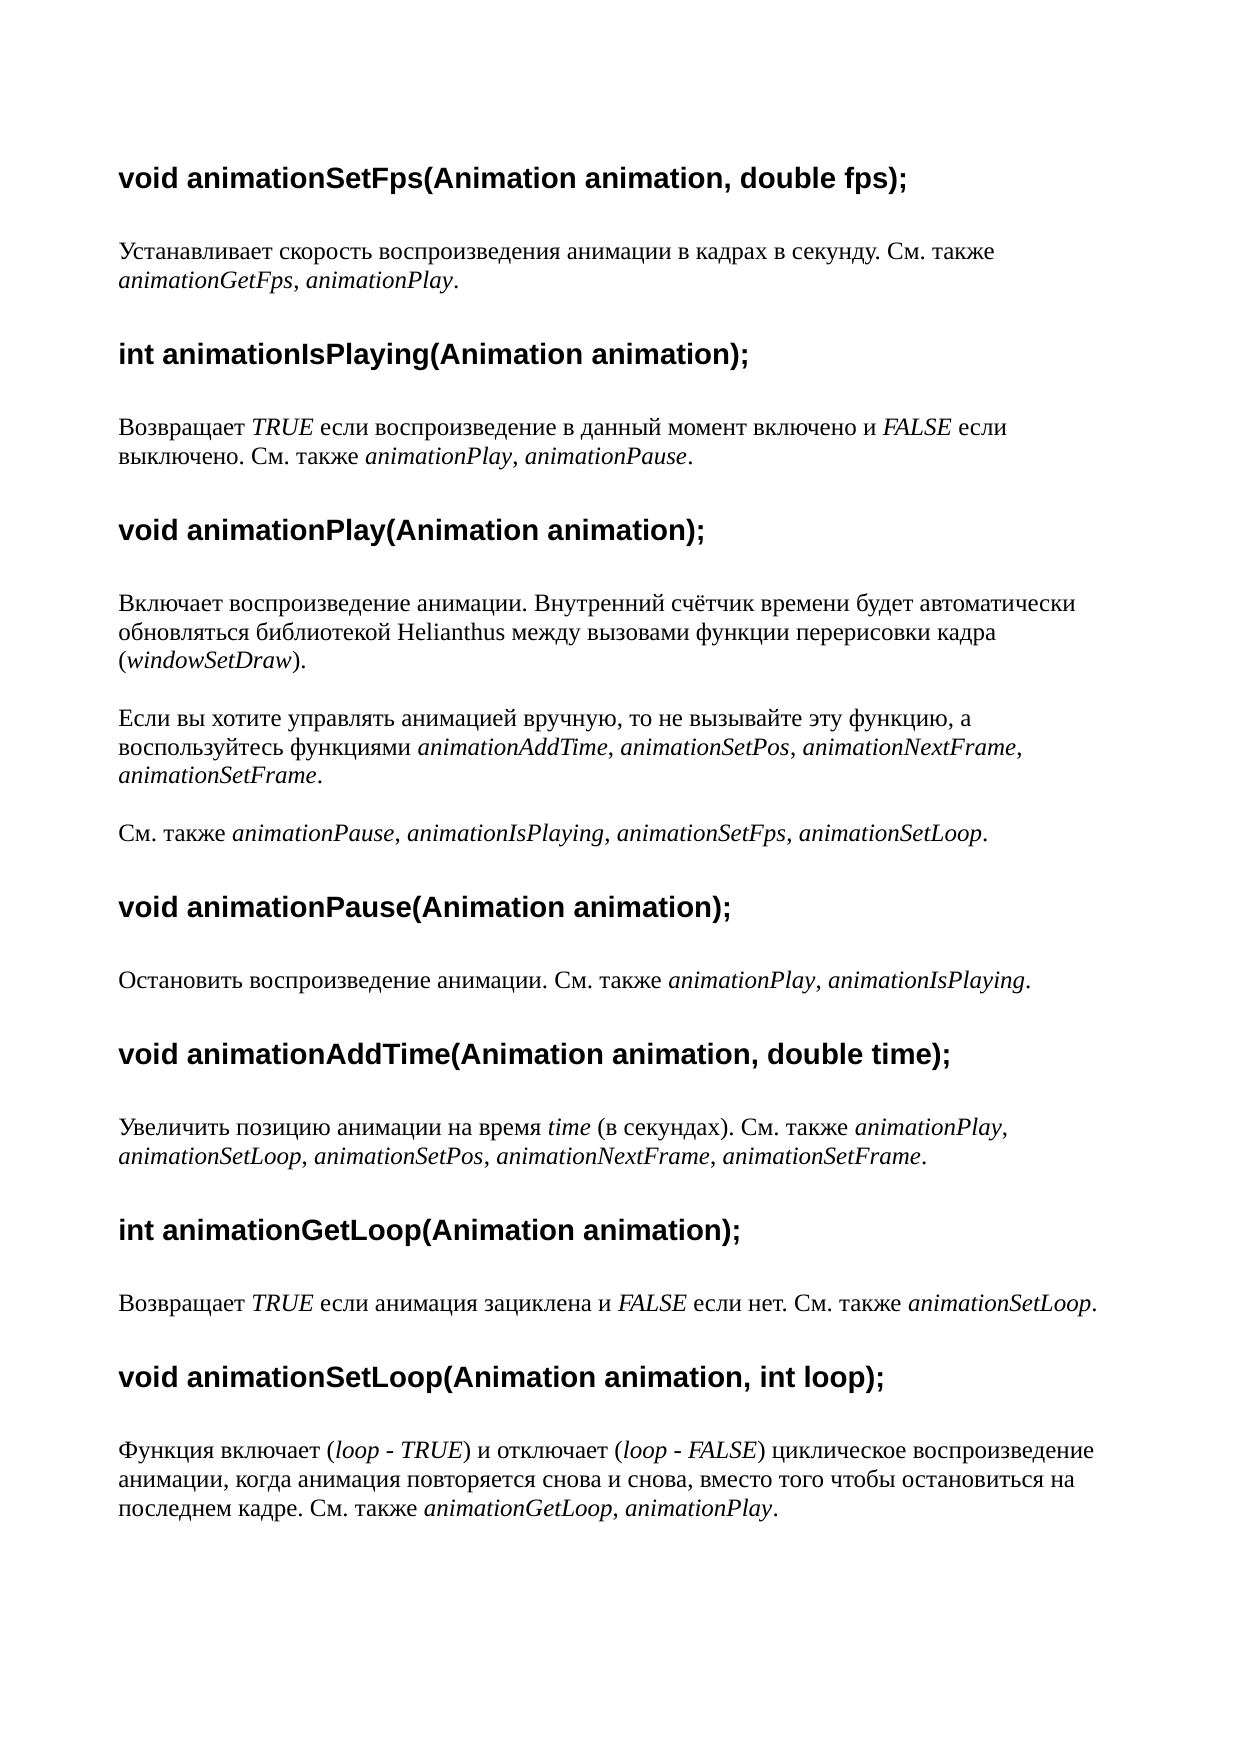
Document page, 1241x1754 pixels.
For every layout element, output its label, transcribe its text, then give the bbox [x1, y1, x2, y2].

subtitle void animationPause(Animation animation); [118, 890, 1122, 924]
text См. также animationPause, animationIsPlaying, animationSetFps, animationSetLoop. [118, 818, 1122, 847]
subtitle int animationGetLoop(Animation animation); [118, 1213, 1122, 1247]
text Устанавливает скорость воспроизведения анимации в кадрах в секунду. См. также animationGetFps, animationPlay. [118, 236, 1122, 294]
subtitle void animationAddTime(Animation animation, double time); [118, 1037, 1122, 1071]
text Возвращает TRUE если воспроизведение в данный момент включено и FALSE если выключено. См. также animationPlay, animationPause. [118, 412, 1122, 470]
text Увеличить позицию анимации на время time (в секундах). См. также animationPlay, animationSetLoop, animationSetPos, animationNextFrame, animationSetFrame. [118, 1112, 1122, 1170]
text Включает воспроизведение анимации. Внутренний счётчик времени будет автоматически обновляться библиотекой Helianthus между вызовами функции перерисовки кадра (windowSetDraw). [118, 588, 1122, 674]
subtitle void animationPlay(Animation animation); [118, 513, 1122, 547]
text Если вы хотите управлять анимацией вручную, то не вызывайте эту функцию, а воспользуйтесь функциями animationAddTime, animationSetPos, animationNextFrame, animationSetFrame. [118, 703, 1122, 789]
subtitle void animationSetFps(Animation animation, double fps); [118, 161, 1122, 195]
text Остановить воспроизведение анимации. См. также animationPlay, animationIsPlaying. [118, 965, 1122, 994]
text Возвращает TRUE если анимация зациклена и FALSE если нет. См. также animationSetLoop. [118, 1288, 1122, 1317]
text Функция включает (loop - TRUE) и отключает (loop - FALSE) циклическое воспроизведение анимации, когда анимация повторяется снова и снова, вместо того чтобы остановиться на последнем кадре. См. также animationGetLoop, animationPlay. [118, 1435, 1122, 1521]
subtitle void animationSetLoop(Animation animation, int loop); [118, 1360, 1122, 1394]
subtitle int animationIsPlaying(Animation animation); [118, 337, 1122, 371]
